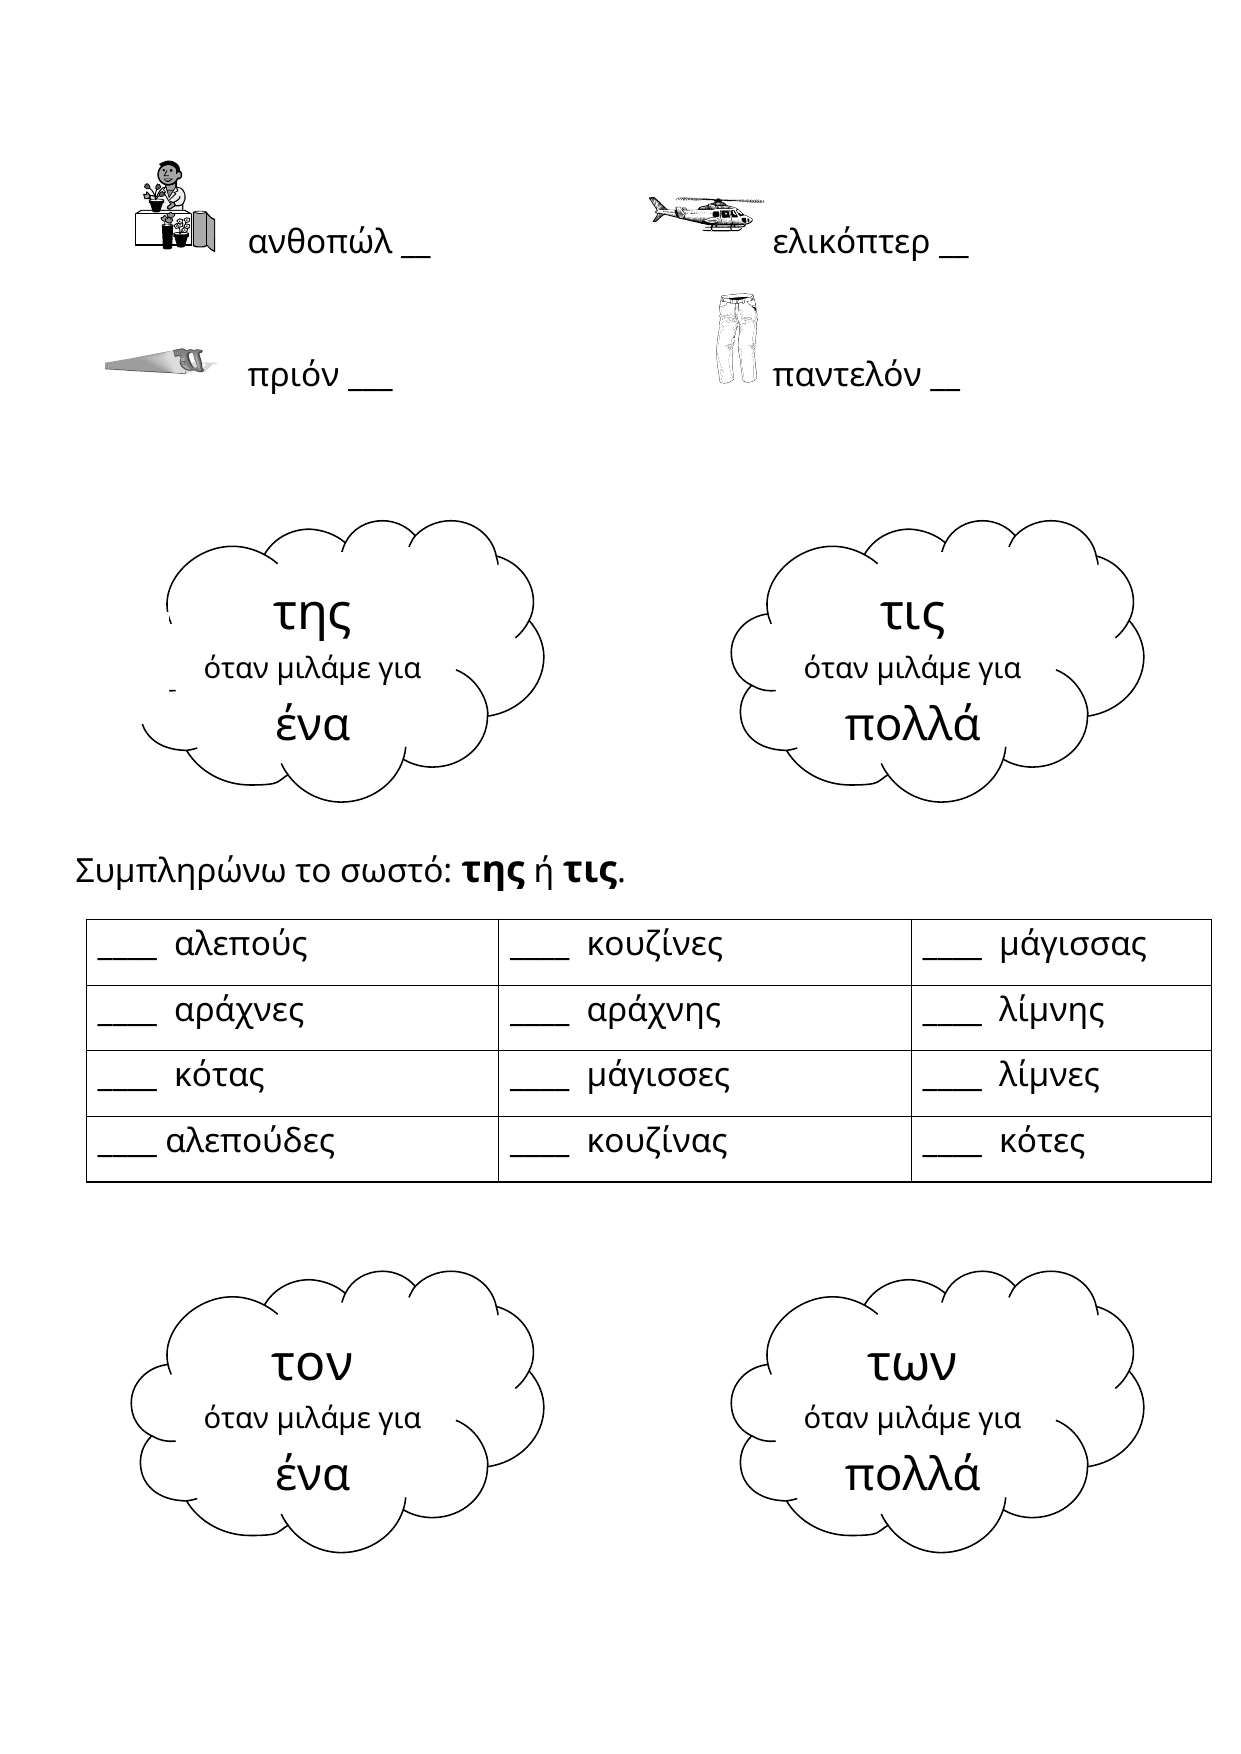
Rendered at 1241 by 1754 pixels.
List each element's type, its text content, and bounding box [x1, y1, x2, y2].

table_header ____ αλεπούς [87, 920, 498, 984]
table_cell ελικόπτερ __ [761, 150, 1155, 283]
table_cell ____ κουζίνας [499, 1117, 911, 1181]
table_cell ____ λίμνης [912, 986, 1211, 1050]
table_cell ____ κότας [87, 1051, 498, 1116]
table_cell [593, 150, 761, 283]
table_cell ____ μάγισσες [499, 1051, 911, 1116]
table_header ____ μάγισσας [912, 920, 1211, 984]
table_header ____ κουζίνες [499, 920, 911, 984]
table_cell ____ λίμνες [912, 1051, 1211, 1116]
text Συμπληρώνω το σωστό: της ή τις. [75, 842, 1181, 893]
table_cell ____ κότες [912, 1117, 1211, 1181]
table_cell ____ αλεπούδες [87, 1117, 498, 1181]
table_cell παντελόν __ [761, 283, 1155, 415]
table_cell ανθοπώλ __ [236, 150, 592, 283]
table_cell [86, 150, 236, 283]
table_cell ____ αράχνης [499, 986, 911, 1050]
table_cell πριόν ___ [236, 283, 592, 415]
table_cell [593, 283, 761, 415]
table_cell ____ αράχνες [87, 986, 498, 1050]
table_cell [86, 283, 236, 415]
